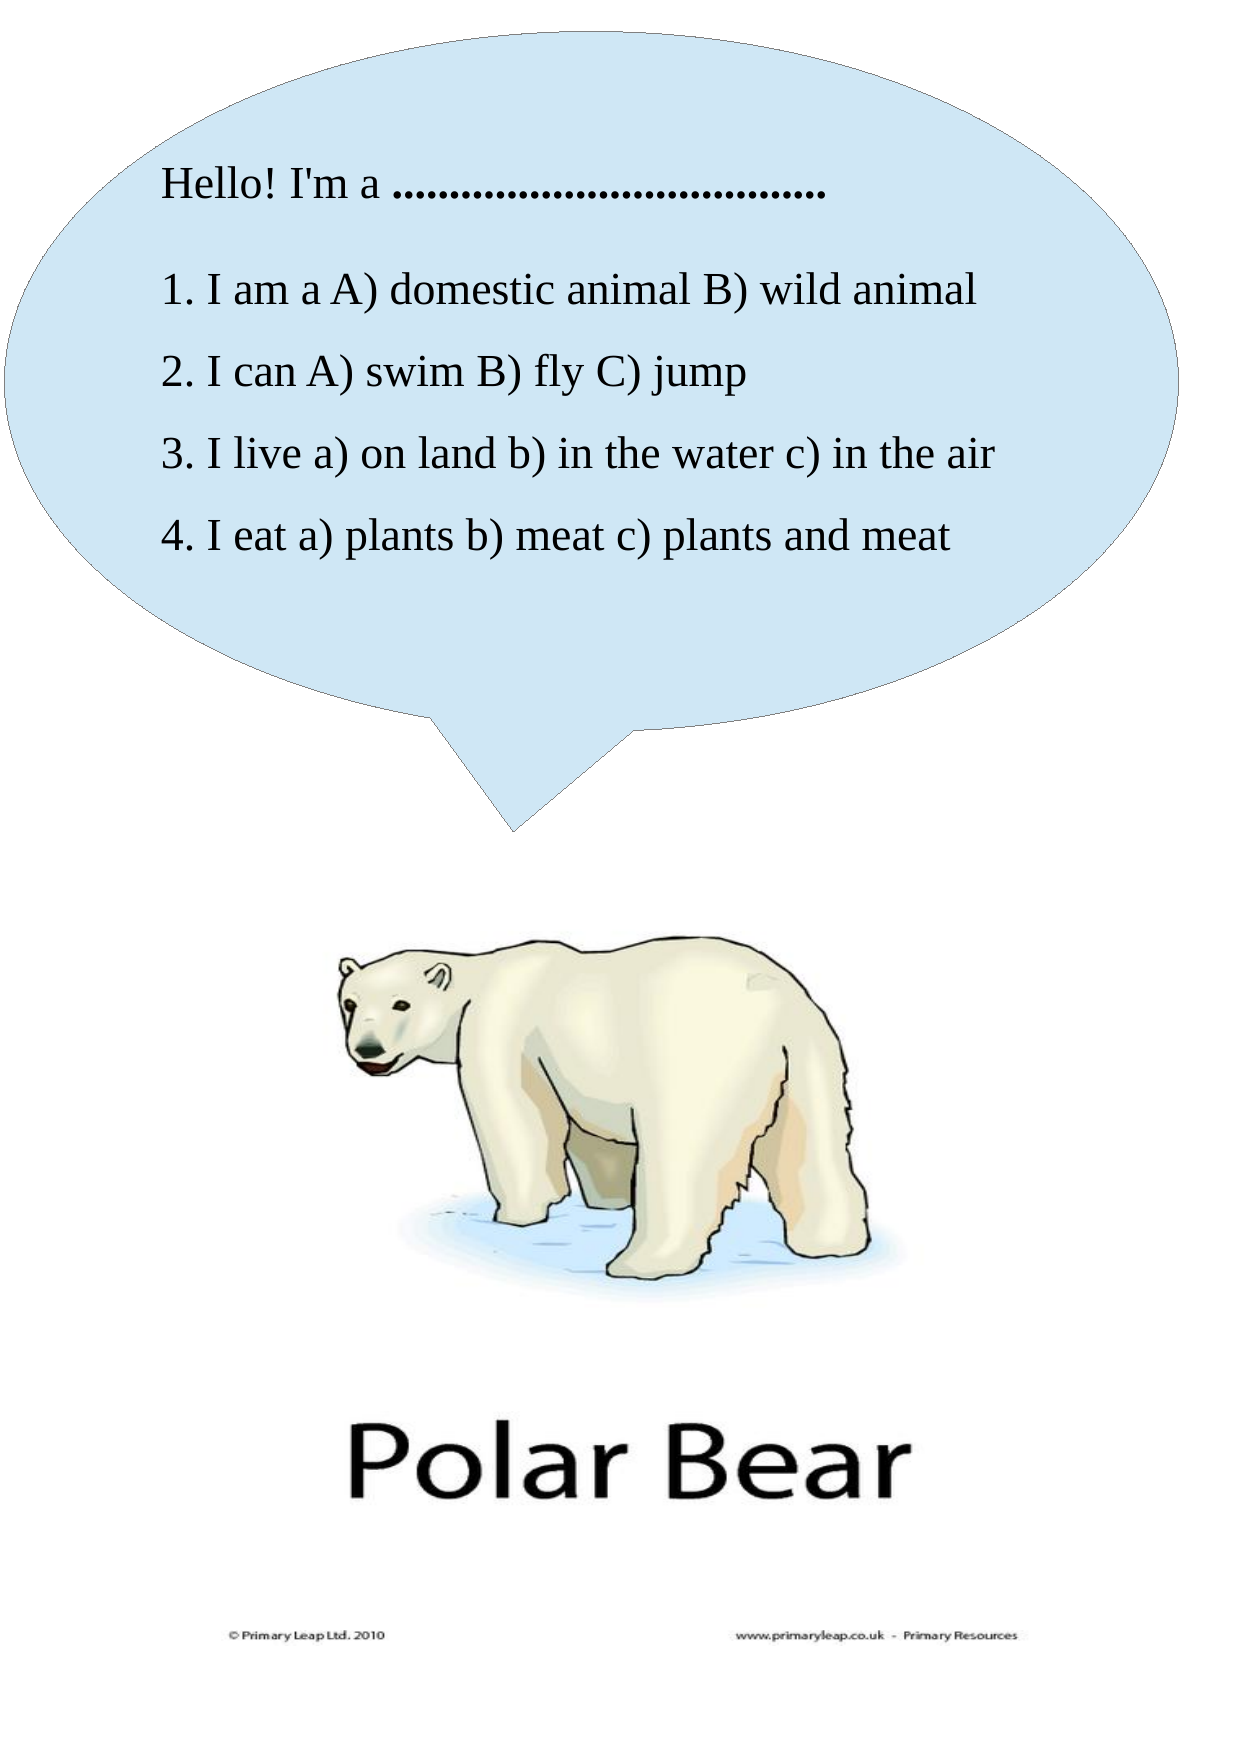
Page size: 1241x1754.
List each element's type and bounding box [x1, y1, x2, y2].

picture [220, 723, 1035, 1646]
